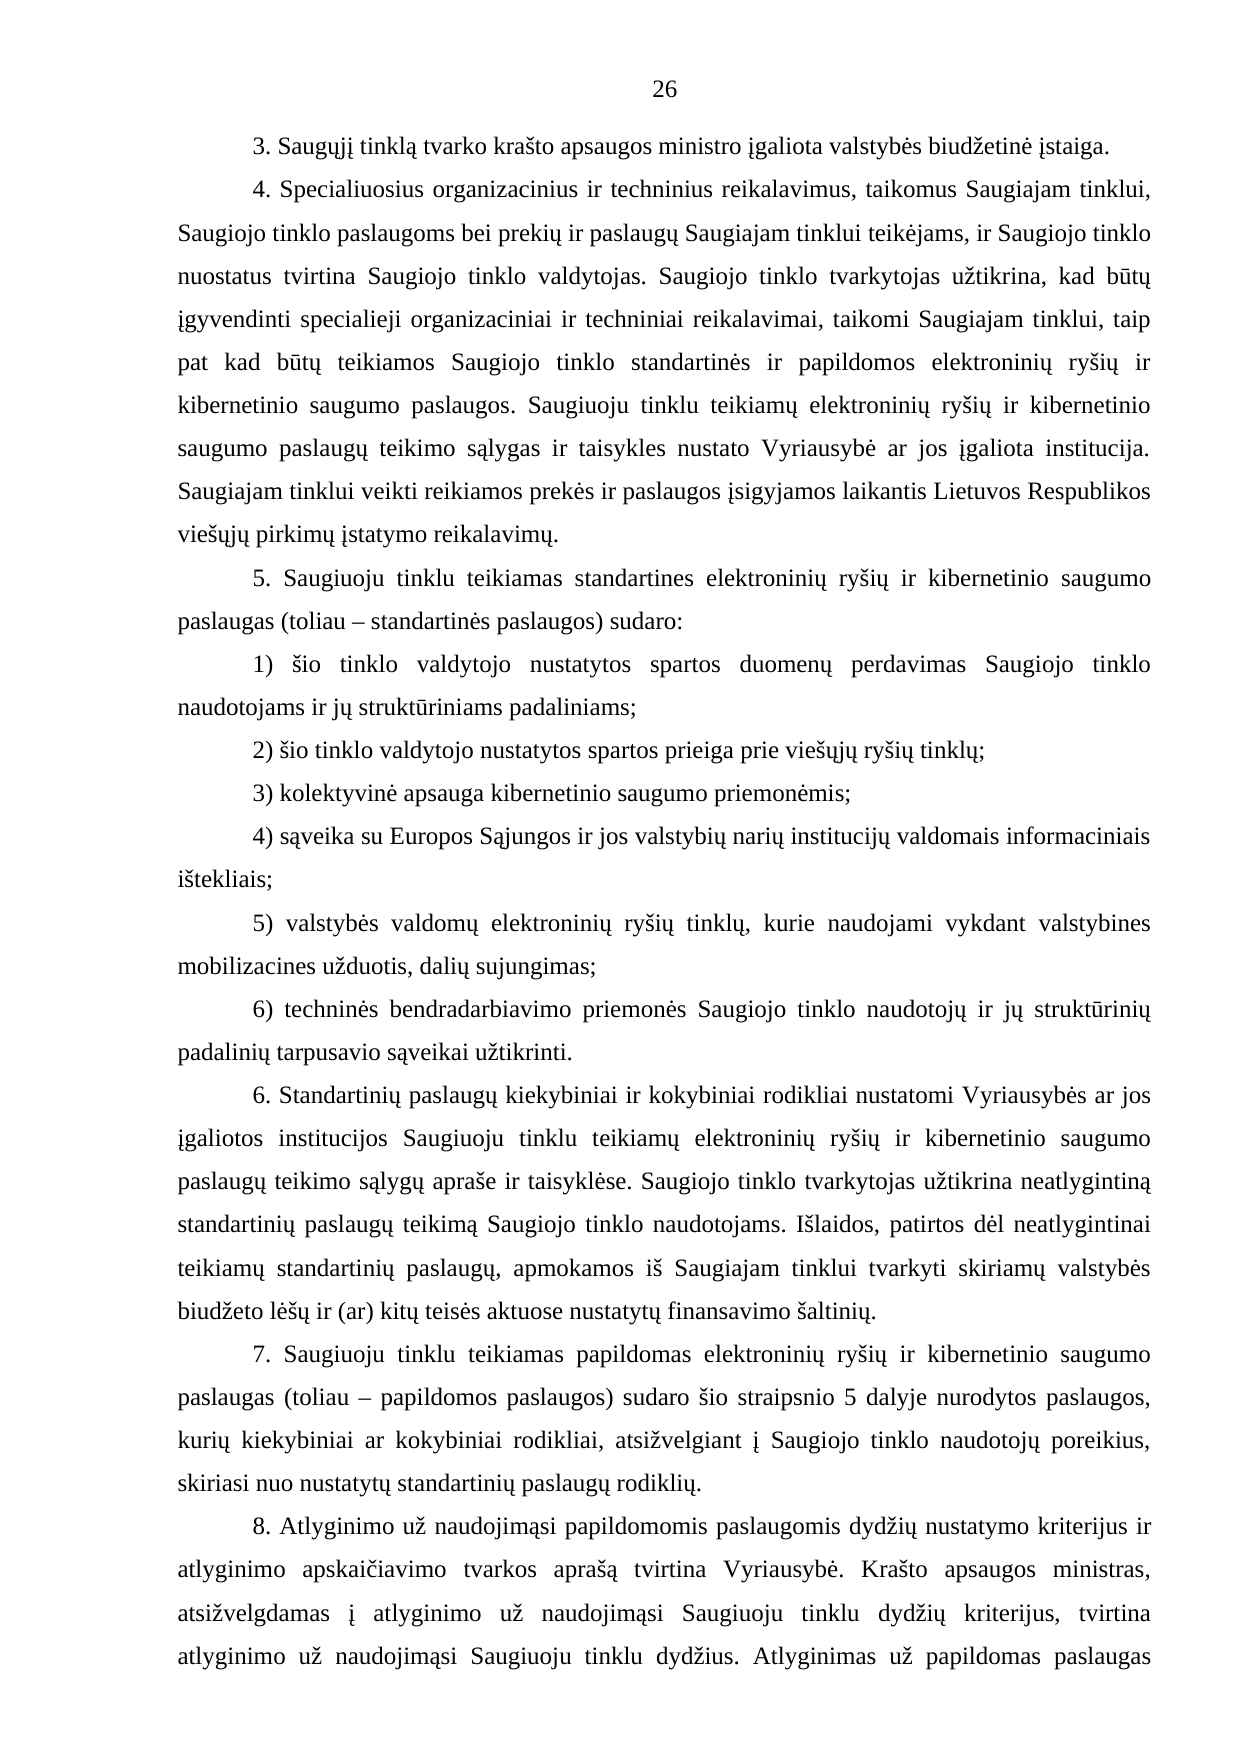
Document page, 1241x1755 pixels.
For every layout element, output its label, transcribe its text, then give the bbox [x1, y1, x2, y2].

text 4. Specialiuosius organizacinius ir techninius reikalavimus, taikomus Saugiajam tinklui, Saugiojo tinklo paslaugoms bei prekių ir paslaugų Saugiajam tinklui teikėjams, ir Saugiojo tinklo nuostatus tvirtina Saugiojo tinklo valdytojas. Saugiojo tinklo tvarkytojas užtikrina, kad būtų įgyvendinti specialieji organizaciniai ir techniniai reikalavimai, taikomi Saugiajam tinklui, taip pat kad būtų teikiamos Saugiojo tinklo standartinės ir papildomos elektroninių ryšių ir kibernetinio saugumo paslaugos. Saugiuoju tinklu teikiamų elektroninių ryšių ir kibernetinio saugumo paslaugų teikimo sąlygas ir taisykles nustato Vyriausybė ar jos įgaliota institucija. Saugiajam tinklui veikti reikiamos prekės ir paslaugos įsigyjamos laikantis Lietuvos Respublikos viešųjų pirkimų įstatymo reikalavimų. [177, 174, 1152, 548]
text 3) kolektyvinė apsauga kibernetinio saugumo priemonėmis; [177, 778, 1152, 807]
text 6. Standartinių paslaugų kiekybiniai ir kokybiniai rodikliai nustatomi Vyriausybės ar jos įgaliotos institucijos Saugiuoju tinklu teikiamų elektroninių ryšių ir kibernetinio saugumo paslaugų teikimo sąlygų apraše ir taisyklėse. Saugiojo tinklo tvarkytojas užtikrina neatlygintiną standartinių paslaugų teikimą Saugiojo tinklo naudotojams. Išlaidos, patirtos dėl neatlygintinai teikiamų standartinių paslaugų, apmokamos iš Saugiajam tinklui tvarkyti skiriamų valstybės biudžeto lėšų ir (ar) kitų teisės aktuose nustatytų finansavimo šaltinių. [177, 1080, 1152, 1324]
text 1) šio tinklo valdytojo nustatytos spartos duomenų perdavimas Saugiojo tinklo naudotojams ir jų struktūriniams padaliniams; [177, 649, 1152, 721]
text 6) techninės bendradarbiavimo priemonės Saugiojo tinklo naudotojų ir jų struktūrinių padalinių tarpusavio sąveikai užtikrinti. [177, 994, 1152, 1066]
text 7. Saugiuoju tinklu teikiamas papildomas elektroninių ryšių ir kibernetinio saugumo paslaugas (toliau – papildomos paslaugos) sudaro šio straipsnio 5 dalyje nurodytos paslaugos, kurių kiekybiniai ar kokybiniai rodikliai, atsižvelgiant į Saugiojo tinklo naudotojų poreikius, skiriasi nuo nustatytų standartinių paslaugų rodiklių. [177, 1339, 1152, 1497]
text 8. Atlyginimo už naudojimąsi papildomomis paslaugomis dydžių nustatymo kriterijus ir atlyginimo apskaičiavimo tvarkos aprašą tvirtina Vyriausybė. Krašto apsaugos ministras, atsižvelgdamas į atlyginimo už naudojimąsi Saugiuoju tinklu dydžių kriterijus, tvirtina atlyginimo už naudojimąsi Saugiuoju tinklu dydžius. Atlyginimas už papildomas paslaugas [177, 1511, 1152, 1669]
text 5) valstybės valdomų elektroninių ryšių tinklų, kurie naudojami vykdant valstybines mobilizacines užduotis, dalių sujungimas; [177, 908, 1152, 979]
text 3. Saugųjį tinklą tvarko krašto apsaugos ministro įgaliota valstybės biudžetinė įstaiga. [177, 131, 1152, 160]
text 5. Saugiuoju tinklu teikiamas standartines elektroninių ryšių ir kibernetinio saugumo paslaugas (toliau – standartinės paslaugos) sudaro: [177, 563, 1152, 634]
text 4) sąveika su Europos Sąjungos ir jos valstybių narių institucijų valdomais informaciniais ištekliais; [177, 821, 1152, 893]
text 2) šio tinklo valdytojo nustatytos spartos prieiga prie viešųjų ryšių tinklų; [177, 735, 1152, 764]
